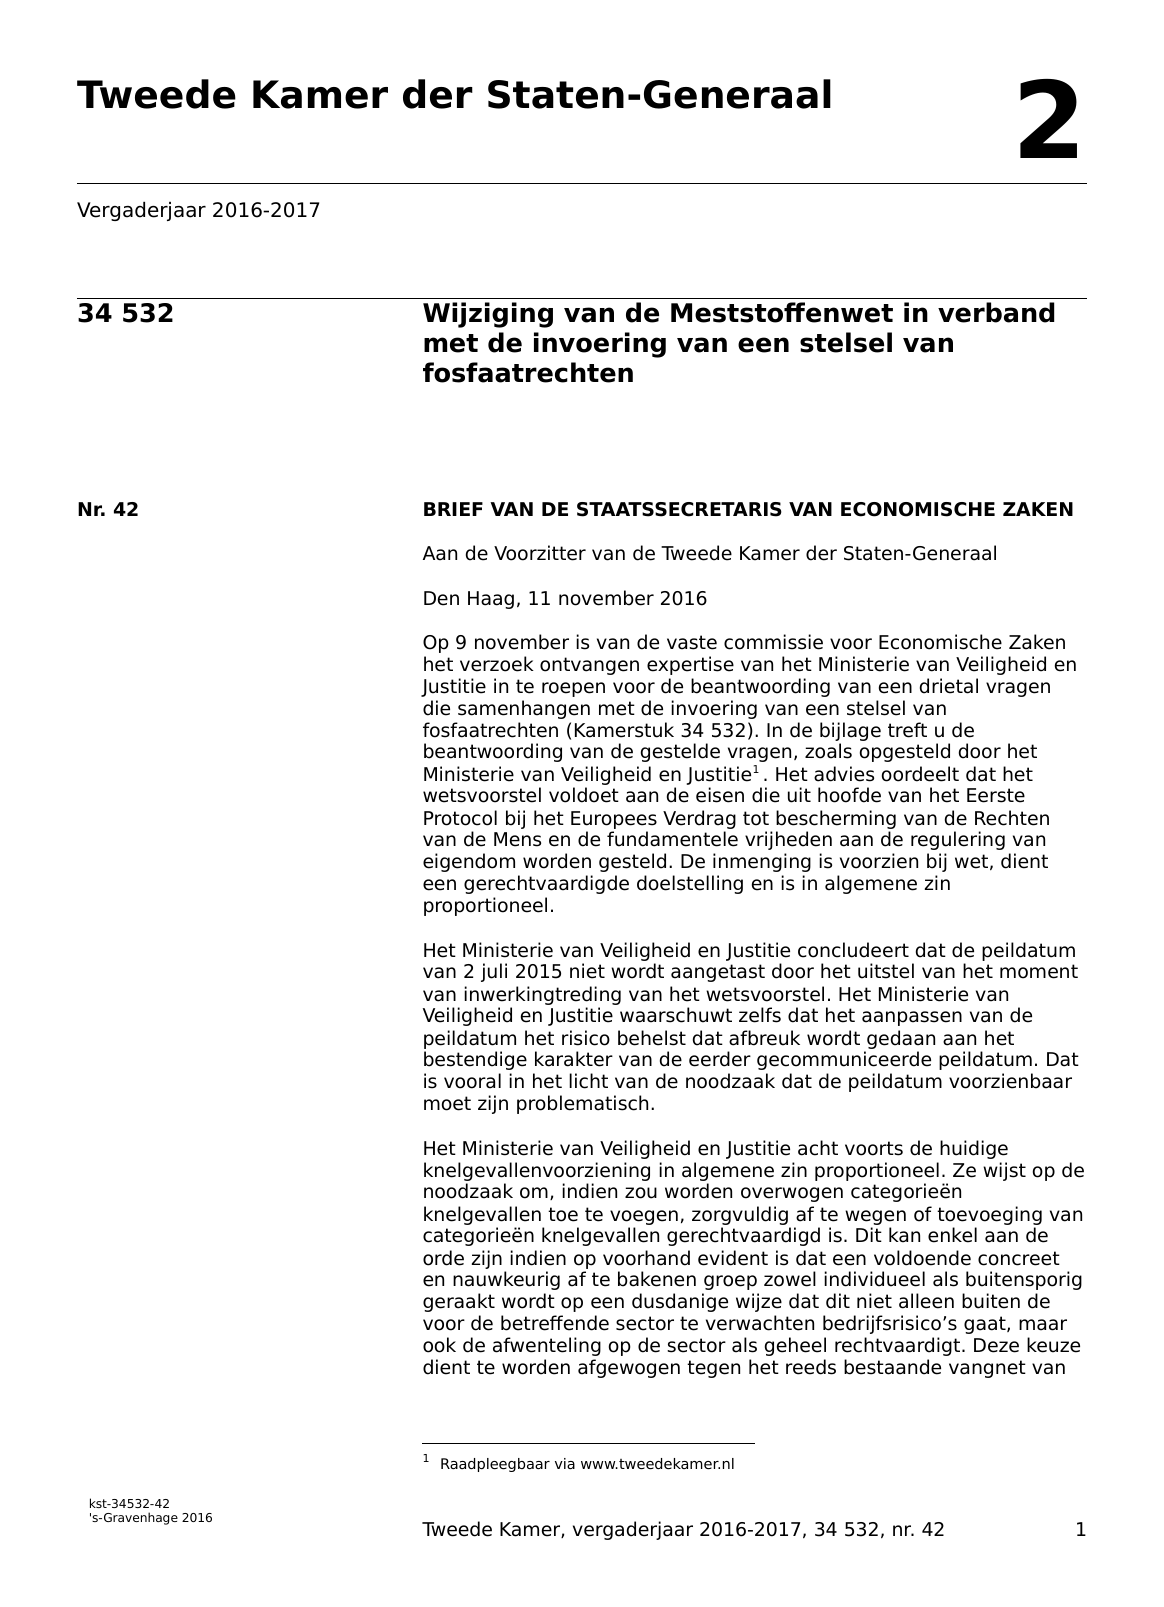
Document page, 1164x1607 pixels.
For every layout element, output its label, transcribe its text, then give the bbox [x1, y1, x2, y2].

text 's-Gravenhage 2016 [88, 1511, 323, 1525]
text Het Ministerie van Veiligheid en Justitie concludeert dat de peildatum van 2 juli 2015 niet wordt aangetast door het uitstel van het moment van inwerkingtreding van het wetsvoorstel. Het Ministerie van Veiligheid en Justitie waarschuwt zelfs dat het aanpassen van de peildatum het risico behelst dat afbreuk wordt gedaan aan het bestendige karakter van de eerder gecommuniceerde peildatum. Dat is vooral in het licht van de noodzaak dat de peildatum voorzienbaar moet zijn problematisch. [422, 939, 1087, 1115]
text Aan de Voorzitter van de Tweede Kamer der Staten-Generaal [422, 543, 1087, 565]
subtitle 34 532 Wijziging van de Meststoffenwet in verband met de invoering van een stelsel van fosfaatrechten [77, 299, 1087, 388]
table_header Tweede Kamer der Staten-Generaal [77, 59, 886, 183]
text kst-34532-42 [88, 1497, 323, 1511]
subtitle Nr. 42 BRIEF VAN DE STAATSSECRETARIS VAN ECONOMISCHE ZAKEN [77, 499, 1087, 521]
text Den Haag, 11 november 2016 [422, 587, 1087, 609]
text Het Ministerie van Veiligheid en Justitie acht voorts de huidige knelgevallenvoorziening in algemene zin proportioneel. Ze wijst op de noodzaak om, indien zou worden overwogen categorieën knelgevallen toe te voegen, zorgvuldig af te wegen of toevoeging van categorieën knelgevallen gerechtvaardigd is. Dit kan enkel aan de orde zijn indien op voorhand evident is dat een voldoende concreet en nauwkeurig af te bakenen groep zowel individueel als buitensporig geraakt wordt op een dusdanige wijze dat dit niet alleen buiten de voor de betreffende sector te verwachten bedrijfsrisico’s gaat, maar ook de afwenteling op de sector als geheel rechtvaardigt. Deze keuze dient te worden afgewogen tegen het reeds bestaande vangnet van [422, 1137, 1087, 1379]
text Raadpleegbaar via www.tweedekamer.nl [422, 1452, 1087, 1474]
table_cell Vergaderjaar 2016-2017 [77, 184, 1087, 298]
table_header 2 [886, 59, 1087, 183]
text Op 9 november is van de vaste commissie voor Economische Zaken het verzoek ontvangen expertise van het Ministerie van Veiligheid en Justitie in te roepen voor de beantwoording van een drietal vragen die samenhangen met de invoering van een stelsel van fosfaatrechten (Kamerstuk 34 532). In de bijlage treft u de beantwoording van de gestelde vragen, zoals opgesteld door het Ministerie van Veiligheid en Justitie. Het advies oordeelt dat het wetsvoorstel voldoet aan de eisen die uit hoofde van het Eerste Protocol bij het Europees Verdrag tot bescherming van de Rechten van de Mens en de fundamentele vrijheden aan de regulering van eigendom worden gesteld. De inmenging is voorzien bij wet, dient een gerechtvaardigde doelstelling en is in algemene zin proportioneel. [422, 632, 1087, 917]
